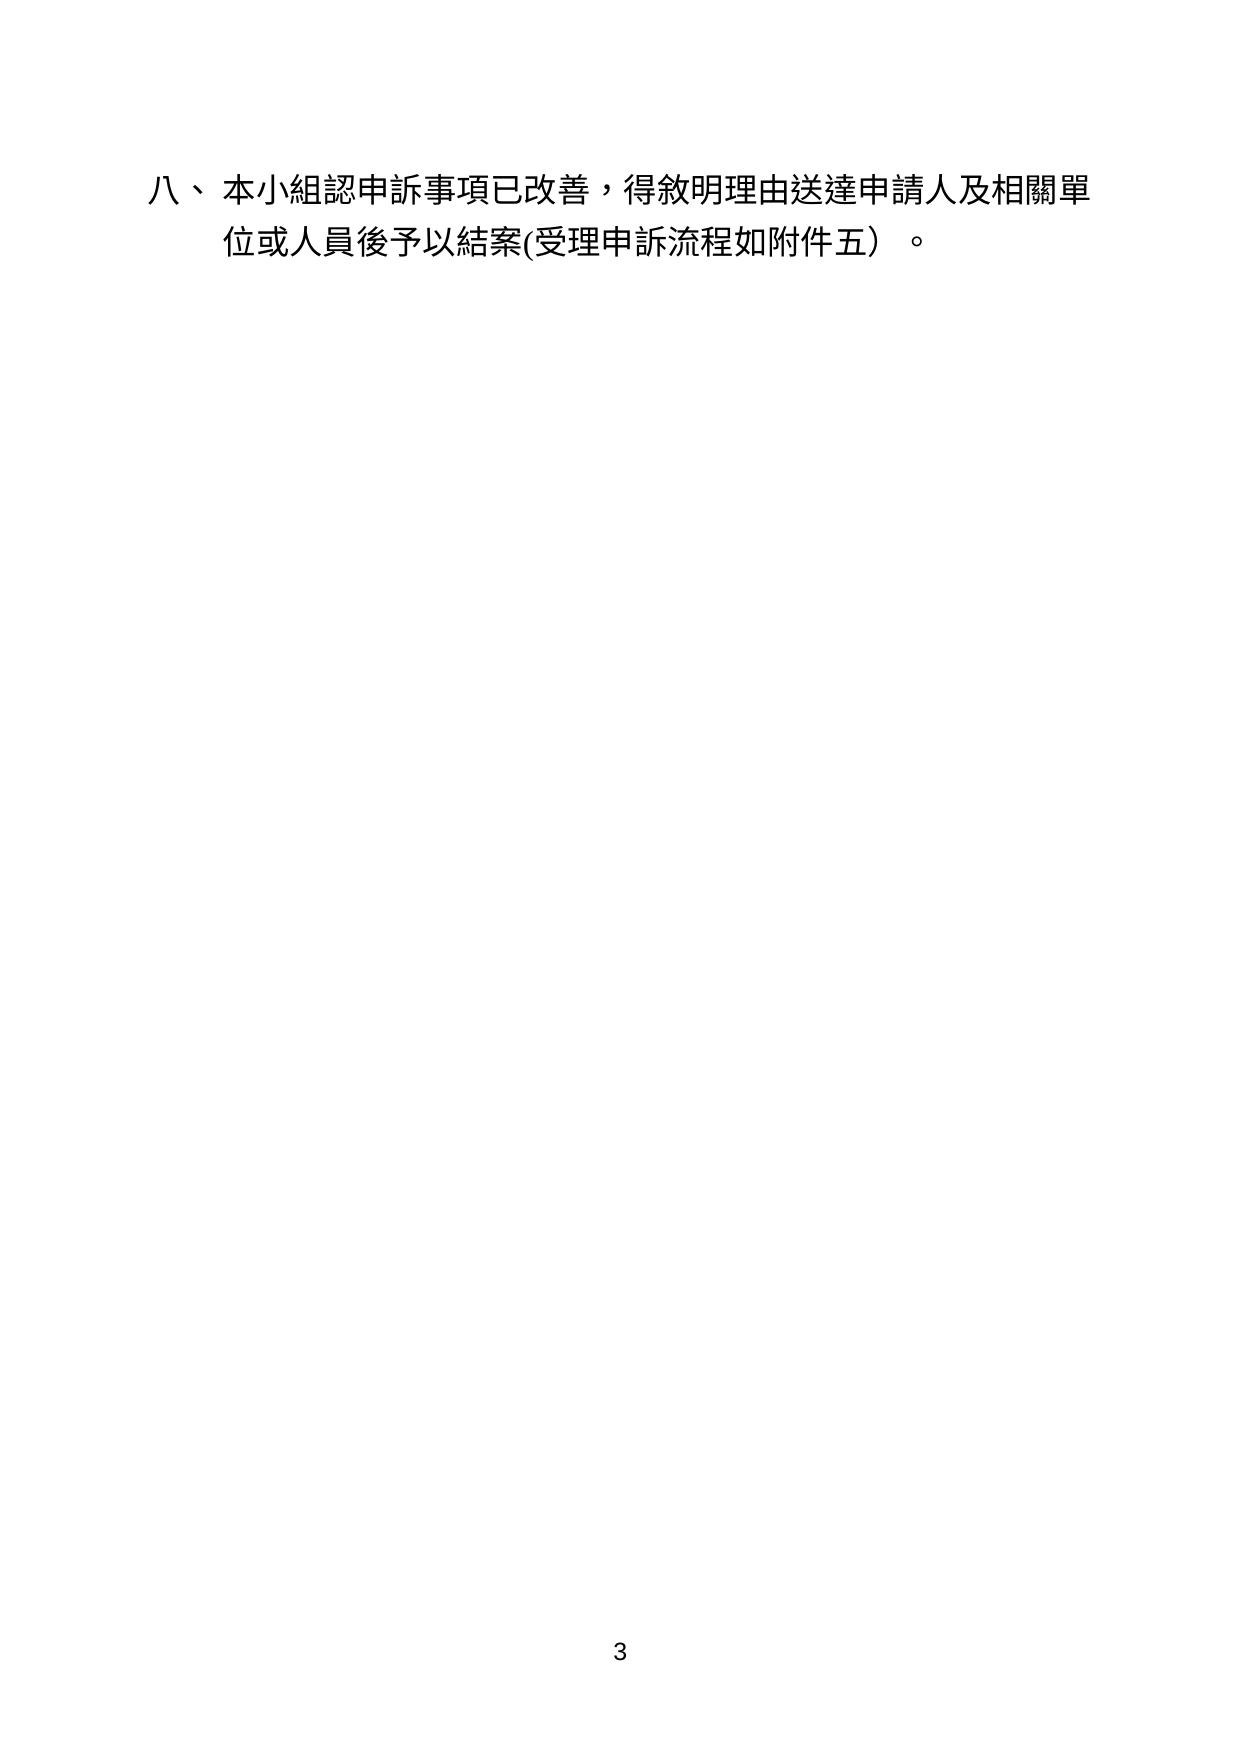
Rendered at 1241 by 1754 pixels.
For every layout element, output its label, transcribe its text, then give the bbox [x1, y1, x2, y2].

list 本小組認申訴事項已改善，得敘明理由送達申請人及相關單位或人員後予以結案(受理申訴流程如附件五）。 [148, 161, 1092, 265]
